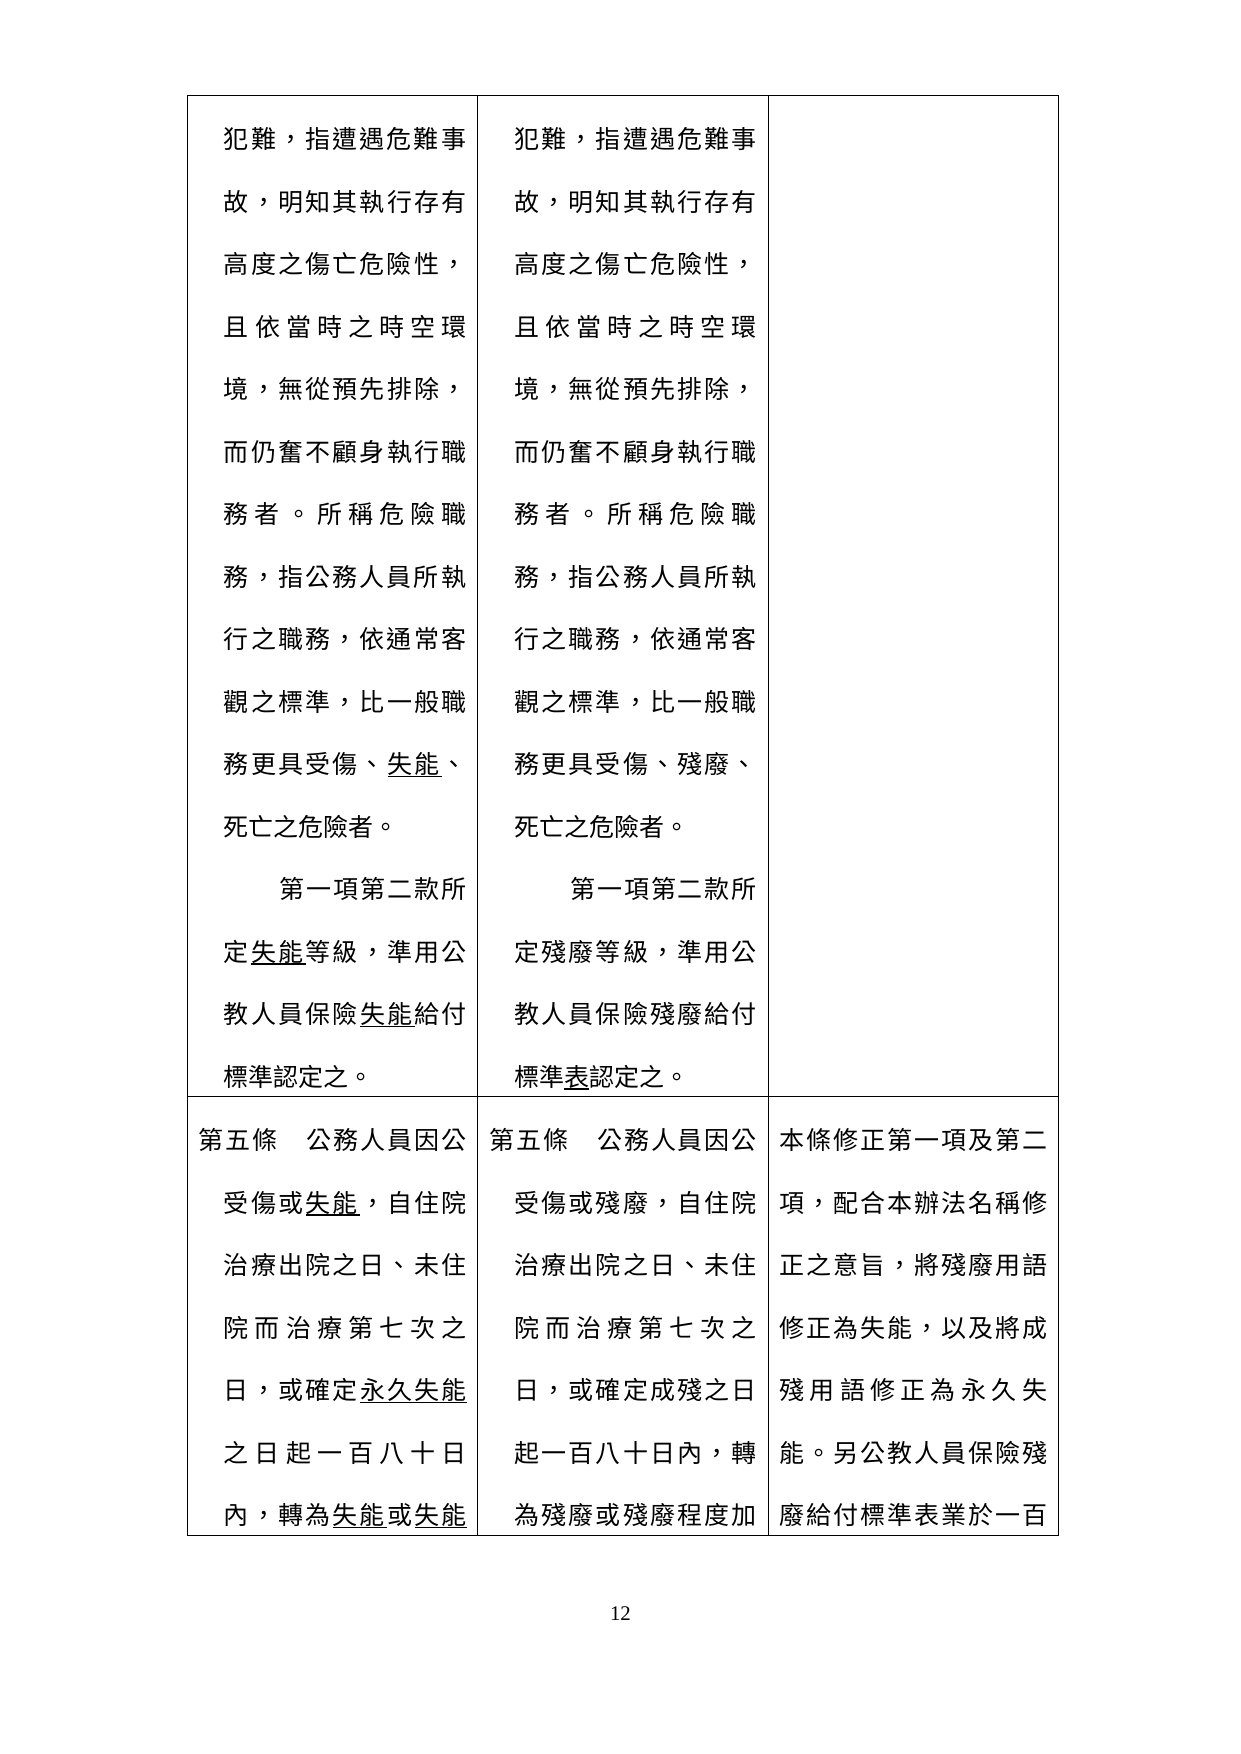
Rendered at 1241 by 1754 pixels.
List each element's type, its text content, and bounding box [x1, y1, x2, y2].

table_cell 第五條 公務人員因公受傷或失能，自住院治療出院之日、未住院而治療第七次之日，或確定永久失能之日起一百八十日內，轉為失能或失能 [188, 1097, 477, 1534]
table_cell 犯難，指遭遇危難事故，明知其執行存有高度之傷亡危險性，且依當時之時空環境，無從預先排除，而仍奮不顧身執行職務者。所稱危險職務，指公務人員所執行之職務，依通常客觀之標準，比一般職務更具受傷、殘廢、死亡之危險者。 第一項第二款所定殘廢等級，準用公教人員保險殘廢給付標準表認定之。 [478, 96, 768, 1096]
table_cell [769, 96, 1058, 1096]
table_cell 本條修正第一項及第二項，配合本辦法名稱修正之意旨，將殘廢用語修正為失能，以及將成殘用語修正為永久失能。另公教人員保險殘廢給付標準表業於一百 [769, 1097, 1058, 1534]
table_cell 第五條 公務人員因公受傷或殘廢，自住院治療出院之日、未住院而治療第七次之日，或確定成殘之日起一百八十日內，轉為殘廢或殘廢程度加 [478, 1097, 768, 1534]
table_cell 犯難，指遭遇危難事故，明知其執行存有高度之傷亡危險性，且依當時之時空環境，無從預先排除，而仍奮不顧身執行職務者。所稱危險職務，指公務人員所執行之職務，依通常客觀之標準，比一般職務更具受傷、失能、死亡之危險者。 第一項第二款所定失能等級，準用公教人員保險失能給付標準認定之。 [188, 96, 477, 1096]
